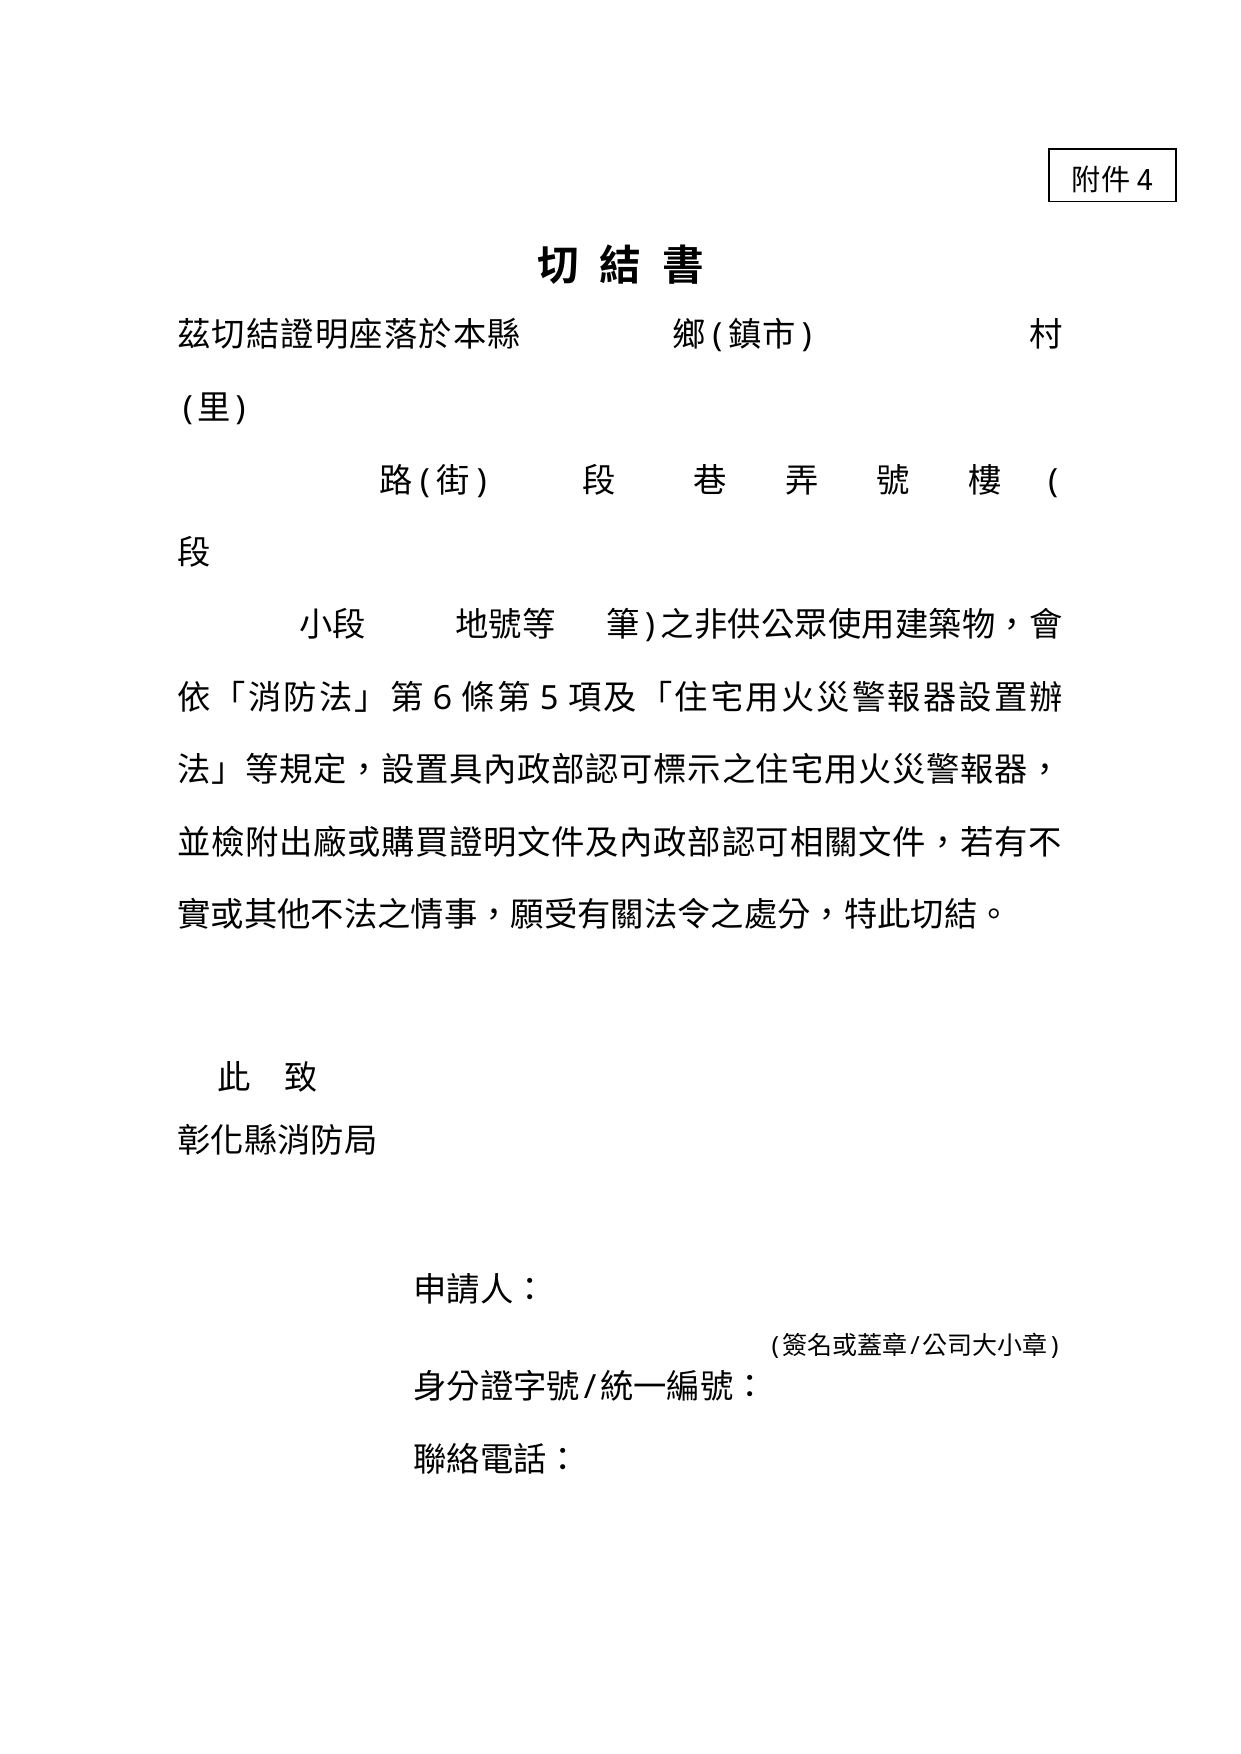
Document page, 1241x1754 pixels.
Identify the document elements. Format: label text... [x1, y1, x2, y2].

text (簽名或蓋章/公司大小章) [177, 1335, 1062, 1360]
text 路(街) 段 巷 弄 號 樓 ( 段 [177, 453, 1063, 574]
text 彰化縣消防局 [177, 1096, 1063, 1158]
text 申請人： [177, 1262, 1062, 1311]
text 聯絡電話： [177, 1432, 1063, 1481]
text 茲切結證明座落於本縣 鄉(鎮市) 村(里) [177, 308, 1063, 429]
text 小段 地號等 筆)之非供公眾使用建築物，會依「消防法」第6條第5項及「住宅用火災警報器設置辦法」等規定，設置具內政部認可標示之住宅用火災警報器，並檢附出廠或購買證明文件及內政部認可相關文件，若有不實或其他不法之情事，願受有關法令之處分，特此切結。 [177, 598, 1063, 936]
text 切 結 書 [177, 221, 1063, 283]
text [1050, 150, 1175, 201]
text 附件4 [1065, 157, 1160, 193]
text 身分證字號/統一編號： [177, 1360, 1063, 1408]
text 此 致 [177, 1033, 1063, 1096]
